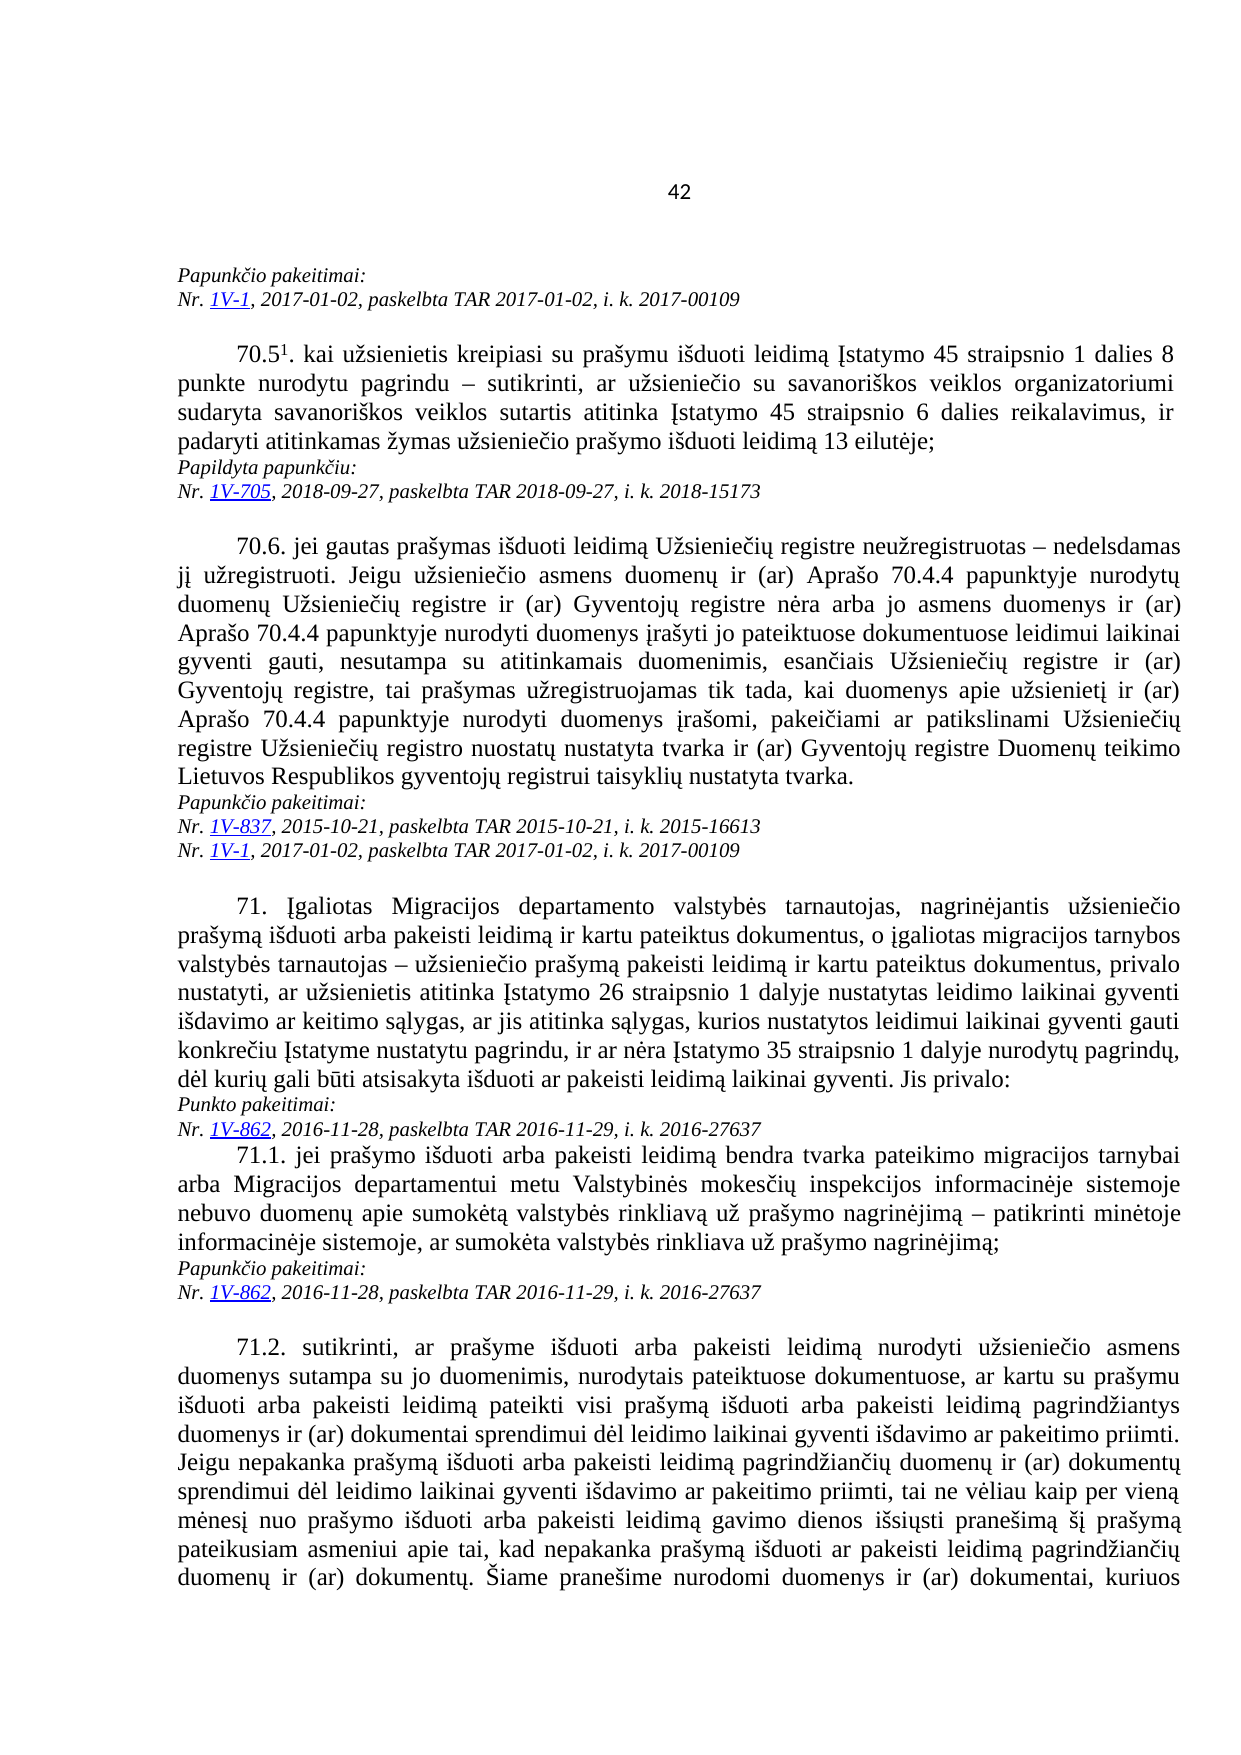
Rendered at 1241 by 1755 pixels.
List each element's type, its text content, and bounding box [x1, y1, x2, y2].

text Punkto pakeitimai: [177, 1092, 1181, 1116]
text 70.51. kai užsienietis kreipiasi su prašymu išduoti leidimą Įstatymo 45 straipsnio 1 dalies 8 punkte nurodytu pagrindu – sutikrinti, ar užsieniečio su savanoriškos veiklos organizatoriumi sudaryta savanoriškos veiklos sutartis atitinka Įstatymo 45 straipsnio 6 dalies reikalavimus, ir padaryti atitinkamas žymas užsieniečio prašymo išduoti leidimą 13 eilutėje; [177, 339, 1175, 454]
text Papunkčio pakeitimai: [177, 790, 1181, 814]
text Nr. 1V-862, 2016-11-28, paskelbta TAR 2016-11-29, i. k. 2016-27637 [177, 1116, 1181, 1141]
text Nr. 1V-862, 2016-11-28, paskelbta TAR 2016-11-29, i. k. 2016-27637 [177, 1279, 1181, 1304]
text Nr. 1V-705, 2018-09-27, paskelbta TAR 2018-09-27, i. k. 2018-15173 [177, 479, 1181, 503]
text Papunkčio pakeitimai: [177, 1256, 1181, 1279]
text Nr. 1V-1, 2017-01-02, paskelbta TAR 2017-01-02, i. k. 2017-00109 [177, 287, 1181, 311]
text Nr. 1V-1, 2017-01-02, paskelbta TAR 2017-01-02, i. k. 2017-00109 [177, 838, 1181, 862]
text 70.6. jei gautas prašymas išduoti leidimą Užsieniečių registre neužregistruotas – nedelsdamas jį užregistruoti. Jeigu užsieniečio asmens duomenų ir (ar) Aprašo 70.4.4 papunktyje nurodytų duomenų Užsieniečių registre ir (ar) Gyventojų registre nėra arba jo asmens duomenys ir (ar) Aprašo 70.4.4 papunktyje nurodyti duomenys įrašyti jo pateiktuose dokumentuose leidimui laikinai gyventi gauti, nesutampa su atitinkamais duomenimis, esančiais Užsieniečių registre ir (ar) Gyventojų registre, tai prašymas užregistruojamas tik tada, kai duomenys apie užsienietį ir (ar) Aprašo 70.4.4 papunktyje nurodyti duomenys įrašomi, pakeičiami ar patikslinami Užsieniečių registre Užsieniečių registro nuostatų nustatyta tvarka ir (ar) Gyventojų registre Duomenų teikimo Lietuvos Respublikos gyventojų registrui taisyklių nustatyta tvarka. [177, 531, 1181, 790]
text Papildyta papunkčiu: [177, 454, 1181, 479]
text 71.2. sutikrinti, ar prašyme išduoti arba pakeisti leidimą nurodyti užsieniečio asmens duomenys sutampa su jo duomenimis, nurodytais pateiktuose dokumentuose, ar kartu su prašymu išduoti arba pakeisti leidimą pateikti visi prašymą išduoti arba pakeisti leidimą pagrindžiantys duomenys ir (ar) dokumentai sprendimui dėl leidimo laikinai gyventi išdavimo ar pakeitimo priimti. Jeigu nepakanka prašymą išduoti arba pakeisti leidimą pagrindžiančių duomenų ir (ar) dokumentų sprendimui dėl leidimo laikinai gyventi išdavimo ar pakeitimo priimti, tai ne vėliau kaip per vieną mėnesį nuo prašymo išduoti arba pakeisti leidimą gavimo dienos išsiųsti pranešimą šį prašymą pateikusiam asmeniui apie tai, kad nepakanka prašymą išduoti ar pakeisti leidimą pagrindžiančių duomenų ir (ar) dokumentų. Šiame pranešime nurodomi duomenys ir (ar) dokumentai, kuriuos [177, 1332, 1181, 1591]
text Nr. 1V-837, 2015-10-21, paskelbta TAR 2015-10-21, i. k. 2015-16613 [177, 814, 1181, 838]
text 71. Įgaliotas Migracijos departamento valstybės tarnautojas, nagrinėjantis užsieniečio prašymą išduoti arba pakeisti leidimą ir kartu pateiktus dokumentus, o įgaliotas migracijos tarnybos valstybės tarnautojas – užsieniečio prašymą pakeisti leidimą ir kartu pateiktus dokumentus, privalo nustatyti, ar užsienietis atitinka Įstatymo 26 straipsnio 1 dalyje nustatytas leidimo laikinai gyventi išdavimo ar keitimo sąlygas, ar jis atitinka sąlygas, kurios nustatytos leidimui laikinai gyventi gauti konkrečiu Įstatyme nustatytu pagrindu, ir ar nėra Įstatymo 35 straipsnio 1 dalyje nurodytų pagrindų, dėl kurių gali būti atsisakyta išduoti ar pakeisti leidimą laikinai gyventi. Jis privalo: [177, 891, 1181, 1092]
text 71.1. jei prašymo išduoti arba pakeisti leidimą bendra tvarka pateikimo migracijos tarnybai arba Migracijos departamentui metu Valstybinės mokesčių inspekcijos informacinėje sistemoje nebuvo duomenų apie sumokėtą valstybės rinkliavą už prašymo nagrinėjimą – patikrinti minėtoje informacinėje sistemoje, ar sumokėta valstybės rinkliava už prašymo nagrinėjimą; [177, 1141, 1181, 1256]
text Papunkčio pakeitimai: [177, 263, 1181, 287]
